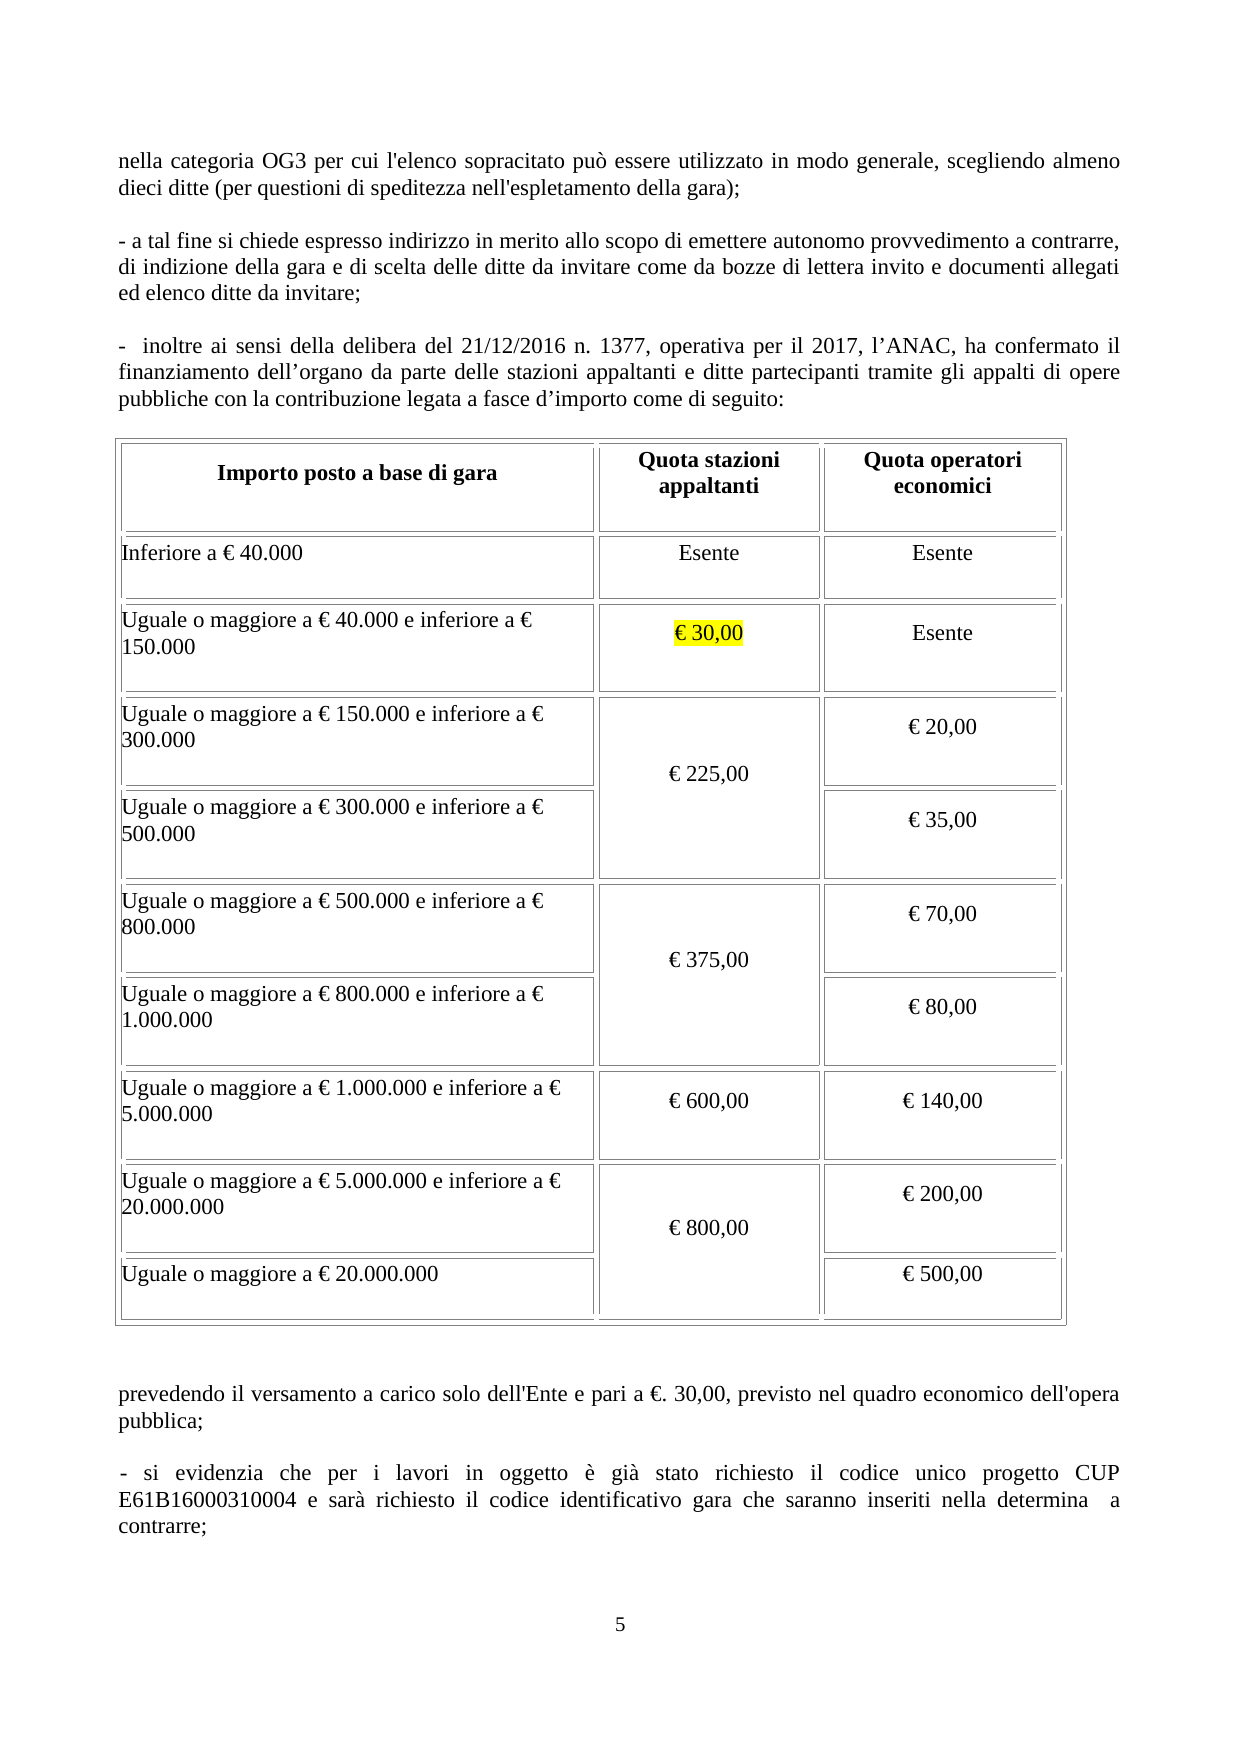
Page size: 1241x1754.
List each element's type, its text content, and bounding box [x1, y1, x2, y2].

text - a tal fine si chiede espresso indirizzo in merito allo scopo di emettere autonomo provvedimento a contrarre, di indizione della gara e di scelta delle ditte da invitare come da bozze di lettera invito e documenti allegati ed elenco ditte da invitare; [118, 227, 1122, 306]
table_cell Inferiore a € 40.000 [118, 531, 596, 598]
text - inoltre ai sensi della delibera del 21/12/2016 n. 1377, operativa per il 2017, l’ANAC, ha confermato il finanziamento dell’organo da parte delle stazioni appaltanti e ditte partecipanti tramite gli appalti di opere pubbliche con la contribuzione legata a fasce d’importo come di seguito: [118, 332, 1122, 411]
table_cell Esente [821, 598, 1063, 691]
table_cell Uguale o maggiore a € 500.000 e inferiore a € 800.000 [118, 878, 596, 972]
table_cell € 200,00 [821, 1159, 1063, 1252]
table_cell € 80,00 [821, 972, 1063, 1065]
table_cell Uguale o maggiore a € 1.000.000 e inferiore a € 5.000.000 [118, 1065, 596, 1159]
table_cell € 800,00 [596, 1159, 821, 1319]
table_cell € 375,00 [596, 878, 821, 1065]
table_cell Esente [596, 531, 821, 598]
table_cell € 35,00 [821, 785, 1063, 878]
table_cell € 140,00 [821, 1065, 1063, 1159]
text prevedendo il versamento a carico solo dell'Ente e pari a €. 30,00, previsto nel quadro economico dell'opera pubblica; [118, 1380, 1122, 1433]
table_cell Uguale o maggiore a € 40.000 e inferiore a € 150.000 [118, 598, 596, 691]
table_cell € 30,00 [596, 598, 821, 691]
table_cell Uguale o maggiore a € 150.000 e inferiore a € 300.000 [118, 691, 596, 785]
table_cell € 500,00 [821, 1252, 1063, 1319]
text nella categoria OG3 per cui l'elenco sopracitato può essere utilizzato in modo generale, scegliendo almeno dieci ditte (per questioni di speditezza nell'espletamento della gara); [118, 148, 1122, 200]
table_cell Uguale o maggiore a € 5.000.000 e inferiore a € 20.000.000 [118, 1159, 596, 1252]
table_header Importo posto a base di gara [118, 439, 596, 531]
table_cell € 20,00 [821, 691, 1063, 785]
table_cell Uguale o maggiore a € 300.000 e inferiore a € 500.000 [118, 785, 596, 878]
table_cell Esente [821, 531, 1063, 598]
table_cell € 225,00 [596, 691, 821, 878]
table_cell Uguale o maggiore a € 800.000 e inferiore a € 1.000.000 [118, 972, 596, 1065]
table_header Quota operatori economici [821, 439, 1063, 531]
table_cell € 70,00 [821, 878, 1063, 972]
table_header Quota stazioni appaltanti [596, 439, 821, 531]
table_cell € 600,00 [596, 1065, 821, 1159]
text - si evidenzia che per i lavori in oggetto è già stato richiesto il codice unico progetto CUP E61B16000310004 e sarà richiesto il codice identificativo gara che saranno inseriti nella determina a contrarre; [118, 1459, 1122, 1538]
table_cell Uguale o maggiore a € 20.000.000 [118, 1252, 596, 1319]
